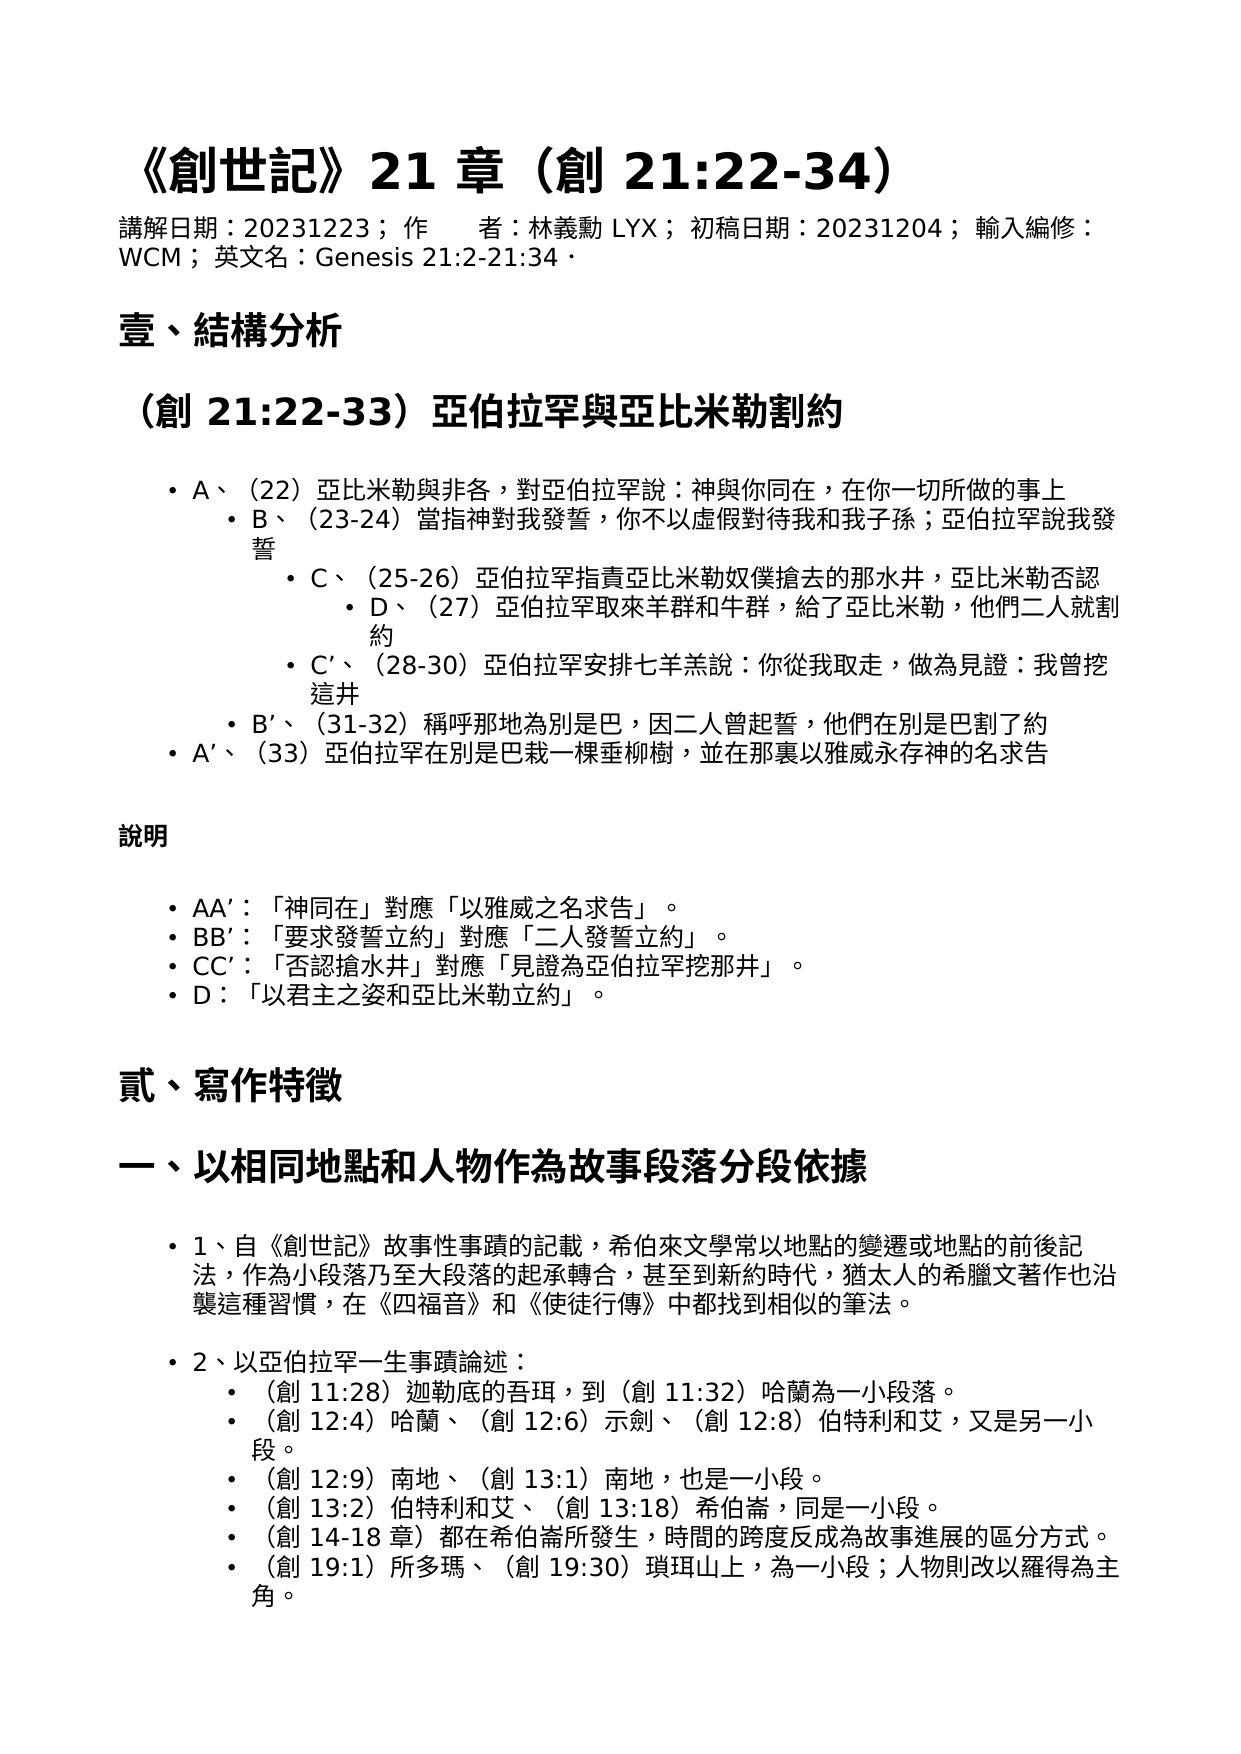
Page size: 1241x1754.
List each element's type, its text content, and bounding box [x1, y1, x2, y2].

list D、（27）亞伯拉罕取來羊群和牛群，給了亞比米勒，他們二人就割約 [354, 593, 1122, 651]
list CC’：「否認搶水井」對應「見證為亞伯拉罕挖那井」。 [177, 952, 1122, 981]
list A’、（33）亞伯拉罕在別是巴栽一棵垂柳樹，並在那裏以雅威永存神的名求告 [177, 739, 1122, 768]
list （創 11:28）迦勒底的吾珥，到（創 11:32）哈蘭為一小段落。 [236, 1378, 1122, 1407]
list （創 13:2）伯特利和艾、（創 13:18）希伯崙，同是一小段。 [236, 1494, 1122, 1524]
subtitle 說明 [118, 823, 1122, 852]
list A、（22）亞比米勒與非各，對亞伯拉罕說：神與你同在，在你一切所做的事上 [177, 476, 1122, 506]
subtitle 一、以相同地點和人物作為故事段落分段依據 [118, 1146, 1122, 1190]
subtitle 《創世記》21 章（創 21:22-34） [118, 143, 1122, 201]
list （創 14-18 章）都在希伯崙所發生，時間的跨度反成為故事進展的區分方式。 [236, 1524, 1122, 1553]
list B、（23-24）當指神對我發誓，你不以虛假對待我和我子孫；亞伯拉罕說我發誓 [236, 506, 1122, 564]
subtitle 壹、結構分析 [118, 310, 1122, 353]
subtitle （創 21:22-33）亞伯拉罕與亞比米勒割約 [118, 391, 1122, 434]
list 2、以亞伯拉罕一生事蹟論述： [177, 1349, 1122, 1378]
list C’、（28-30）亞伯拉罕安排七羊羔說：你從我取走，做為見證：我曾挖這井 [295, 651, 1122, 710]
list AA’：「神同在」對應「以雅威之名求告」。 [177, 894, 1122, 923]
text 講解日期：20231223； 作 者：林義勳 LYX； 初稿日期：20231204； 輸入編修：WCM； 英文名：Genesis 21:2-21:34． [118, 214, 1122, 272]
list （創 19:1）所多瑪、（創 19:30）瑣珥山上，為一小段；人物則改以羅得為主角。 [236, 1553, 1122, 1611]
list B’、（31-32）稱呼那地為別是巴，因二人曾起誓，他們在別是巴割了約 [236, 710, 1122, 739]
subtitle 貳、寫作特徵 [118, 1065, 1122, 1108]
list （創 12:4）哈蘭、（創 12:6）示劍、（創 12:8）伯特利和艾，又是另一小段。 [236, 1407, 1122, 1465]
list C、（25-26）亞伯拉罕指責亞比米勒奴僕搶去的那水井，亞比米勒否認 [295, 564, 1122, 593]
list 1、自《創世記》故事性事蹟的記載，希伯來文學常以地點的變遷或地點的前後記法，作為小段落乃至大段落的起承轉合，甚至到新約時代，猶太人的希臘文著作也沿襲這種習慣，在《四福音》和《使徒行傳》中都找到相似的筆法。 [177, 1232, 1122, 1319]
list D：「以君主之姿和亞比米勒立約」。 [177, 981, 1122, 1010]
list （創 12:9）南地、（創 13:1）南地，也是一小段。 [236, 1465, 1122, 1494]
list BB’：「要求發誓立約」對應「二人發誓立約」。 [177, 923, 1122, 952]
